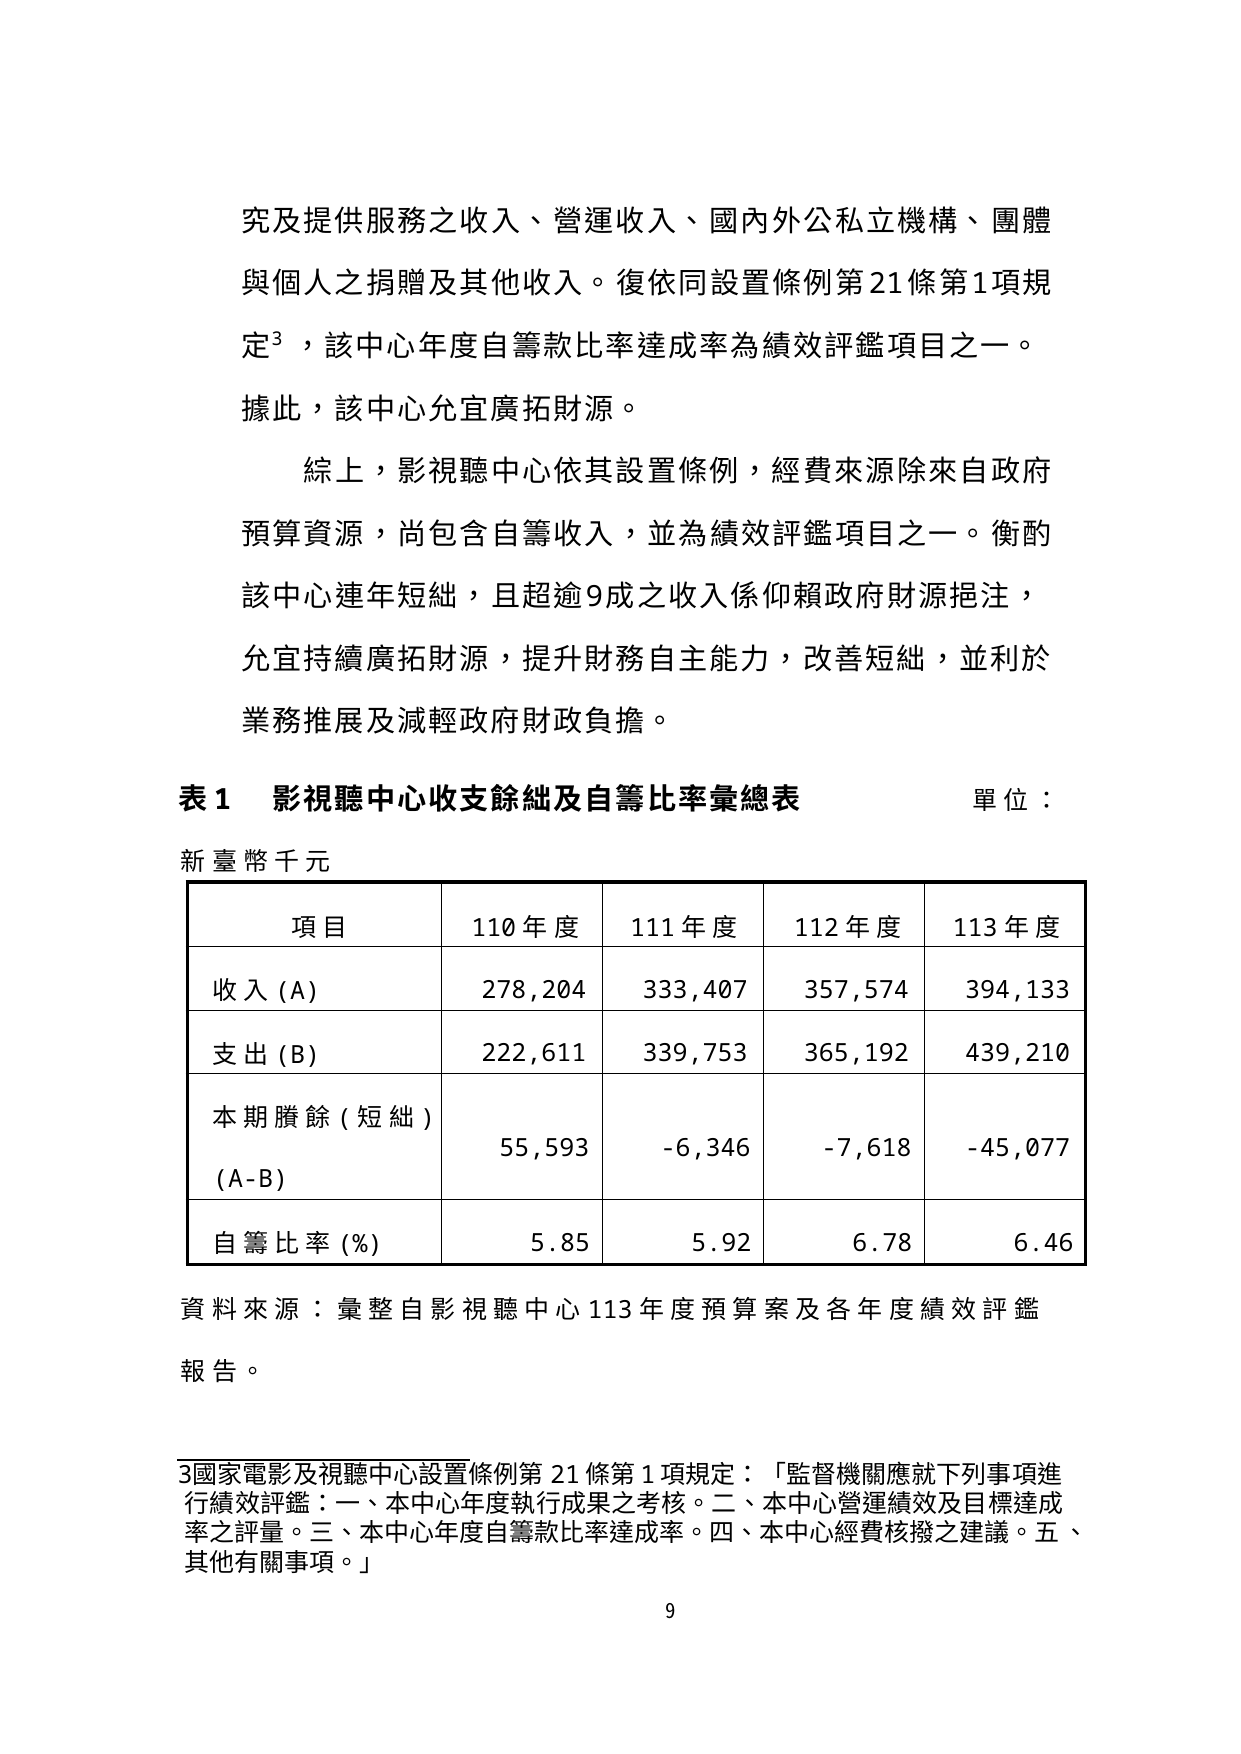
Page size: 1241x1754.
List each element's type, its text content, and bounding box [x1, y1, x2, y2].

table_cell 333,407 [603, 947, 763, 1009]
table_cell 339,753 [603, 1011, 763, 1073]
table_cell 本期賸餘(短絀)(A-B) [189, 1074, 441, 1199]
table_cell 222,611 [442, 1011, 602, 1073]
table_cell 收入(A) [189, 947, 441, 1009]
table_cell -6,346 [603, 1074, 763, 1199]
table_header 110年度 [442, 884, 602, 946]
table_cell -45,077 [925, 1074, 1084, 1199]
text 究及提供服務之收入、營運收入、國內外公私立機構、團體與個人之捐贈及其他收入。復依同設置條例第21條第1項規定，該中心年度自籌款比率達成率為績效評鑑項目之一。據此，該中心允宜廣拓財源。 [236, 177, 1063, 427]
table_cell 365,192 [764, 1011, 924, 1073]
table_cell 394,133 [925, 947, 1084, 1009]
table_cell 5.85 [442, 1200, 602, 1263]
text 國家電影及視聽中心設置條例第21條第1項規定：「監督機關應就下列事項進行績效評鑑：一、本中心年度執行成果之考核。二、本中心營運績效及目標達成率之評量。三、本中心年度自籌款比率達成率。四、本中心經費核撥之建議。五、其他有關事項。」 [177, 1460, 1063, 1577]
table_cell -7,618 [764, 1074, 924, 1199]
table_header 111年度 [603, 884, 763, 946]
table_header 112年度 [764, 884, 924, 946]
table_header 項目 [189, 884, 441, 946]
text 表1 影視聽中心收支餘絀及自籌比率彙總表 單位：新臺幣千元 [177, 755, 1063, 880]
table_cell 55,593 [442, 1074, 602, 1199]
table_cell 357,574 [764, 947, 924, 1009]
table_cell 6.46 [925, 1200, 1084, 1263]
table_cell 439,210 [925, 1011, 1084, 1073]
table_cell 自籌比率(%) [189, 1200, 441, 1263]
table_header 113年度 [925, 884, 1084, 946]
table_cell 5.92 [603, 1200, 763, 1263]
text 綜上，影視聽中心依其設置條例，經費來源除來自政府預算資源，尚包含自籌收入，並為績效評鑑項目之一。衡酌該中心連年短絀，且超逾9成之收入係仰賴政府財源挹注，允宜持續廣拓財源，提升財務自主能力，改善短絀，並利於業務推展及減輕政府財政負擔。 [236, 427, 1063, 740]
table_cell 支出(B) [189, 1011, 441, 1073]
table_cell 278,204 [442, 947, 602, 1009]
table_cell 6.78 [764, 1200, 924, 1263]
text 資料來源：彙整自影視聽中心113年度預算案及各年度績效評鑑報告。 [177, 1266, 1063, 1391]
